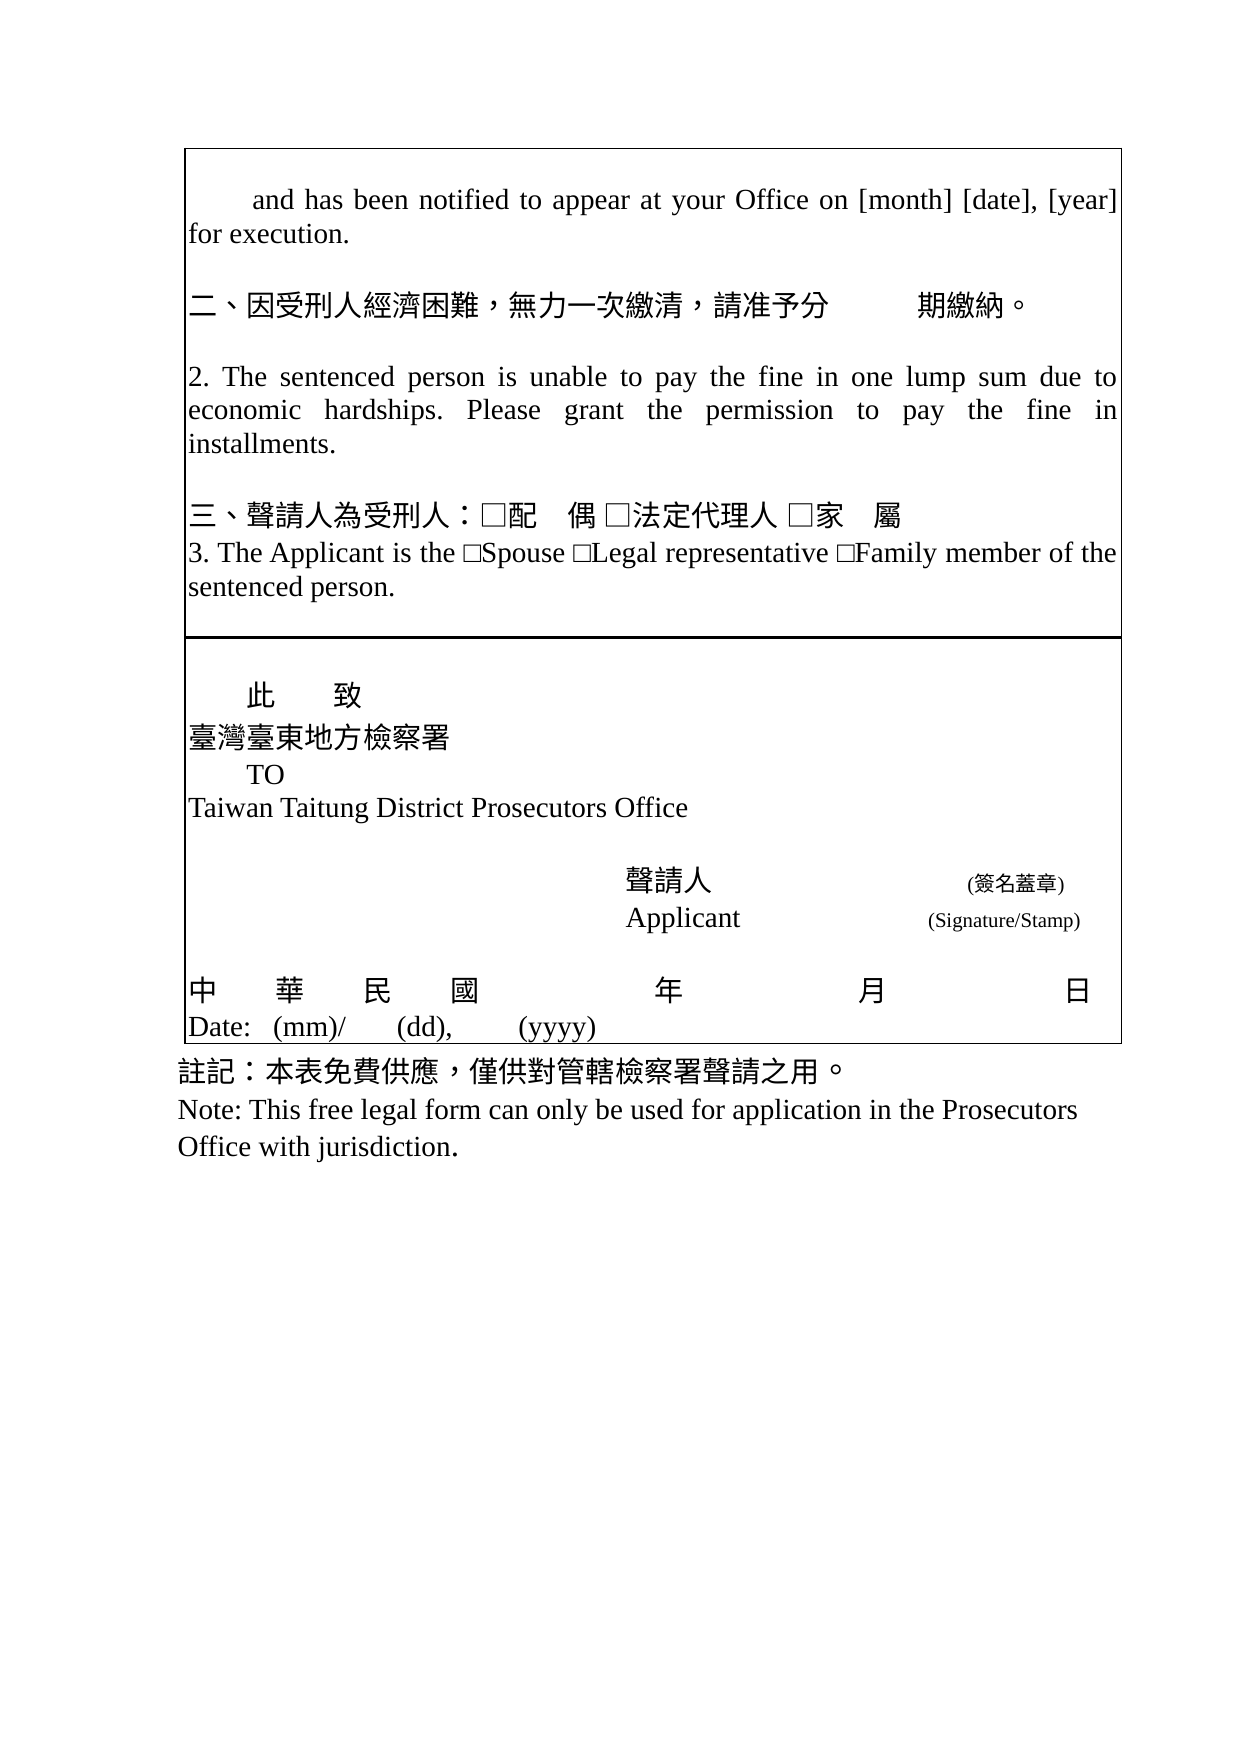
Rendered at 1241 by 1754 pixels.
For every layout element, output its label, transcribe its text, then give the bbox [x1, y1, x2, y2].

text 註記：本表免費供應，僅供對管轄檢察署聲請之用。 [177, 1044, 1122, 1092]
table_cell 此 致 臺灣臺東地方檢察署 TO Taiwan Taitung District Prosecutors Office 聲請人 (簽名蓋章) Applicant (Signature/Stamp) 中 華 民 國 年 月 日 Date: (mm)/ (dd), (yyyy) [186, 639, 1121, 1043]
text Note: This free legal form can only be used for application in the Prosecutors Office with jurisdiction. [177, 1092, 1122, 1164]
table_cell and has been notified to appear at your Office on [month] [date], [year] for execution. 二、因受刑人經濟困難，無力一次繳清，請准予分 期繳納。 2. The sentenced person is unable to pay the fine in one lump sum due to economic hardships. Please grant the permission to pay the fine in installments. 三、聲請人為受刑人：□配 偶 □法定代理人 □家 屬 3. The Applicant is the □Spouse □Legal representative □Family member of the sentenced person. [186, 149, 1121, 602]
table_cell [186, 602, 1121, 636]
